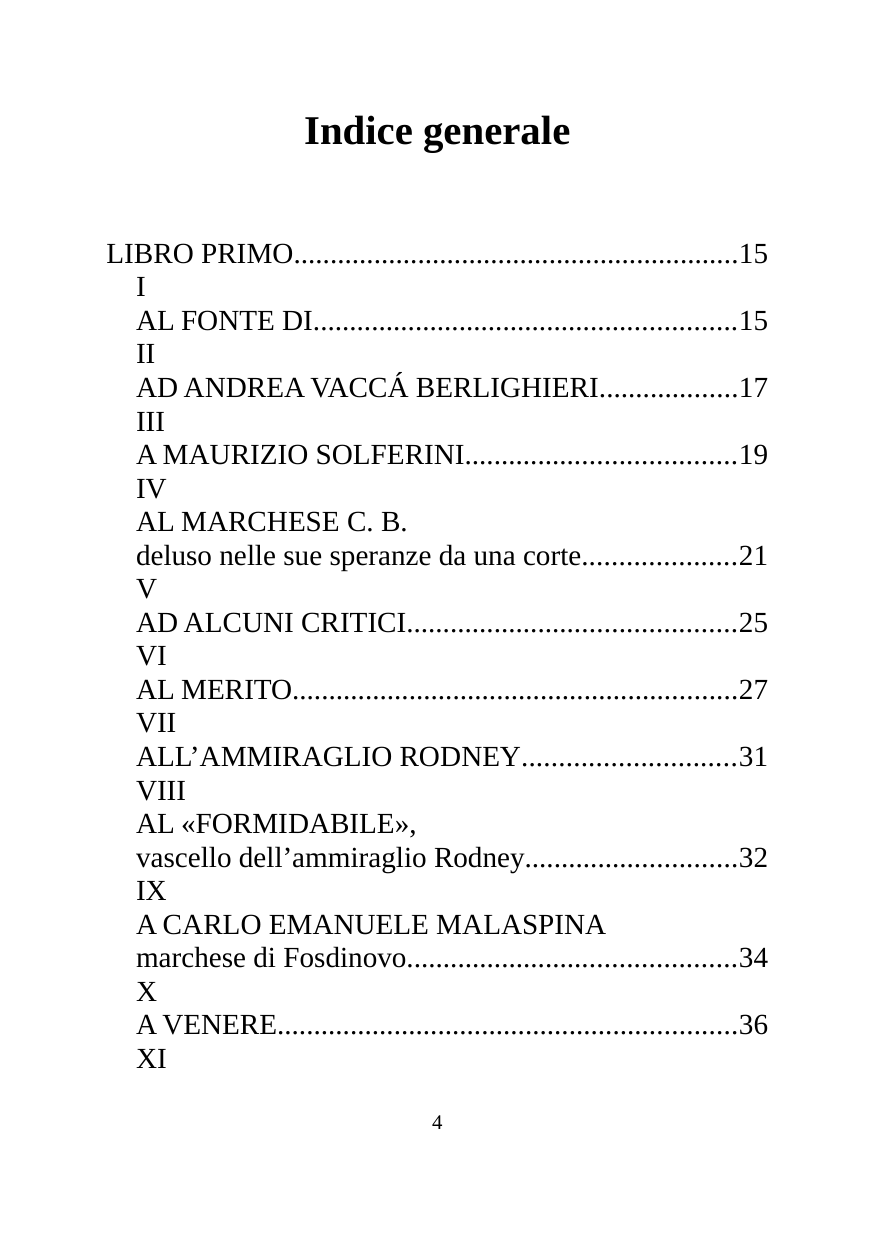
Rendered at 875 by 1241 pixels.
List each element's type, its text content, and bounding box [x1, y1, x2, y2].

text VIII AL «FORMIDABILE», vascello dell’ammiraglio Rodney 32 [136, 773, 768, 873]
text X A VENERE 36 [136, 974, 768, 1041]
subtitle Indice generale [106, 106, 768, 153]
text VI AL MERITO 27 [136, 638, 768, 706]
text VII ALL’AMMIRAGLIO RODNEY 31 [136, 706, 768, 773]
text III A MAURIZIO SOLFERINI 19 [136, 404, 768, 471]
text V AD ALCUNI CRITICI 25 [136, 571, 768, 638]
text LIBRO PRIMO 15 [106, 236, 768, 269]
text I AL FONTE DI..... 15 [136, 269, 768, 337]
text XI AD APOLLO Per malattia di Nerina 38 [136, 1041, 768, 1074]
text II AD ANDREA VACCÁ BERLIGHIERI 17 [136, 337, 768, 404]
text IX A CARLO EMANUELE MALASPINA marchese di Fosdinovo 34 [136, 873, 768, 974]
text IV AL MARCHESE C. B. deluso nelle sue speranze da una corte 21 [136, 471, 768, 571]
